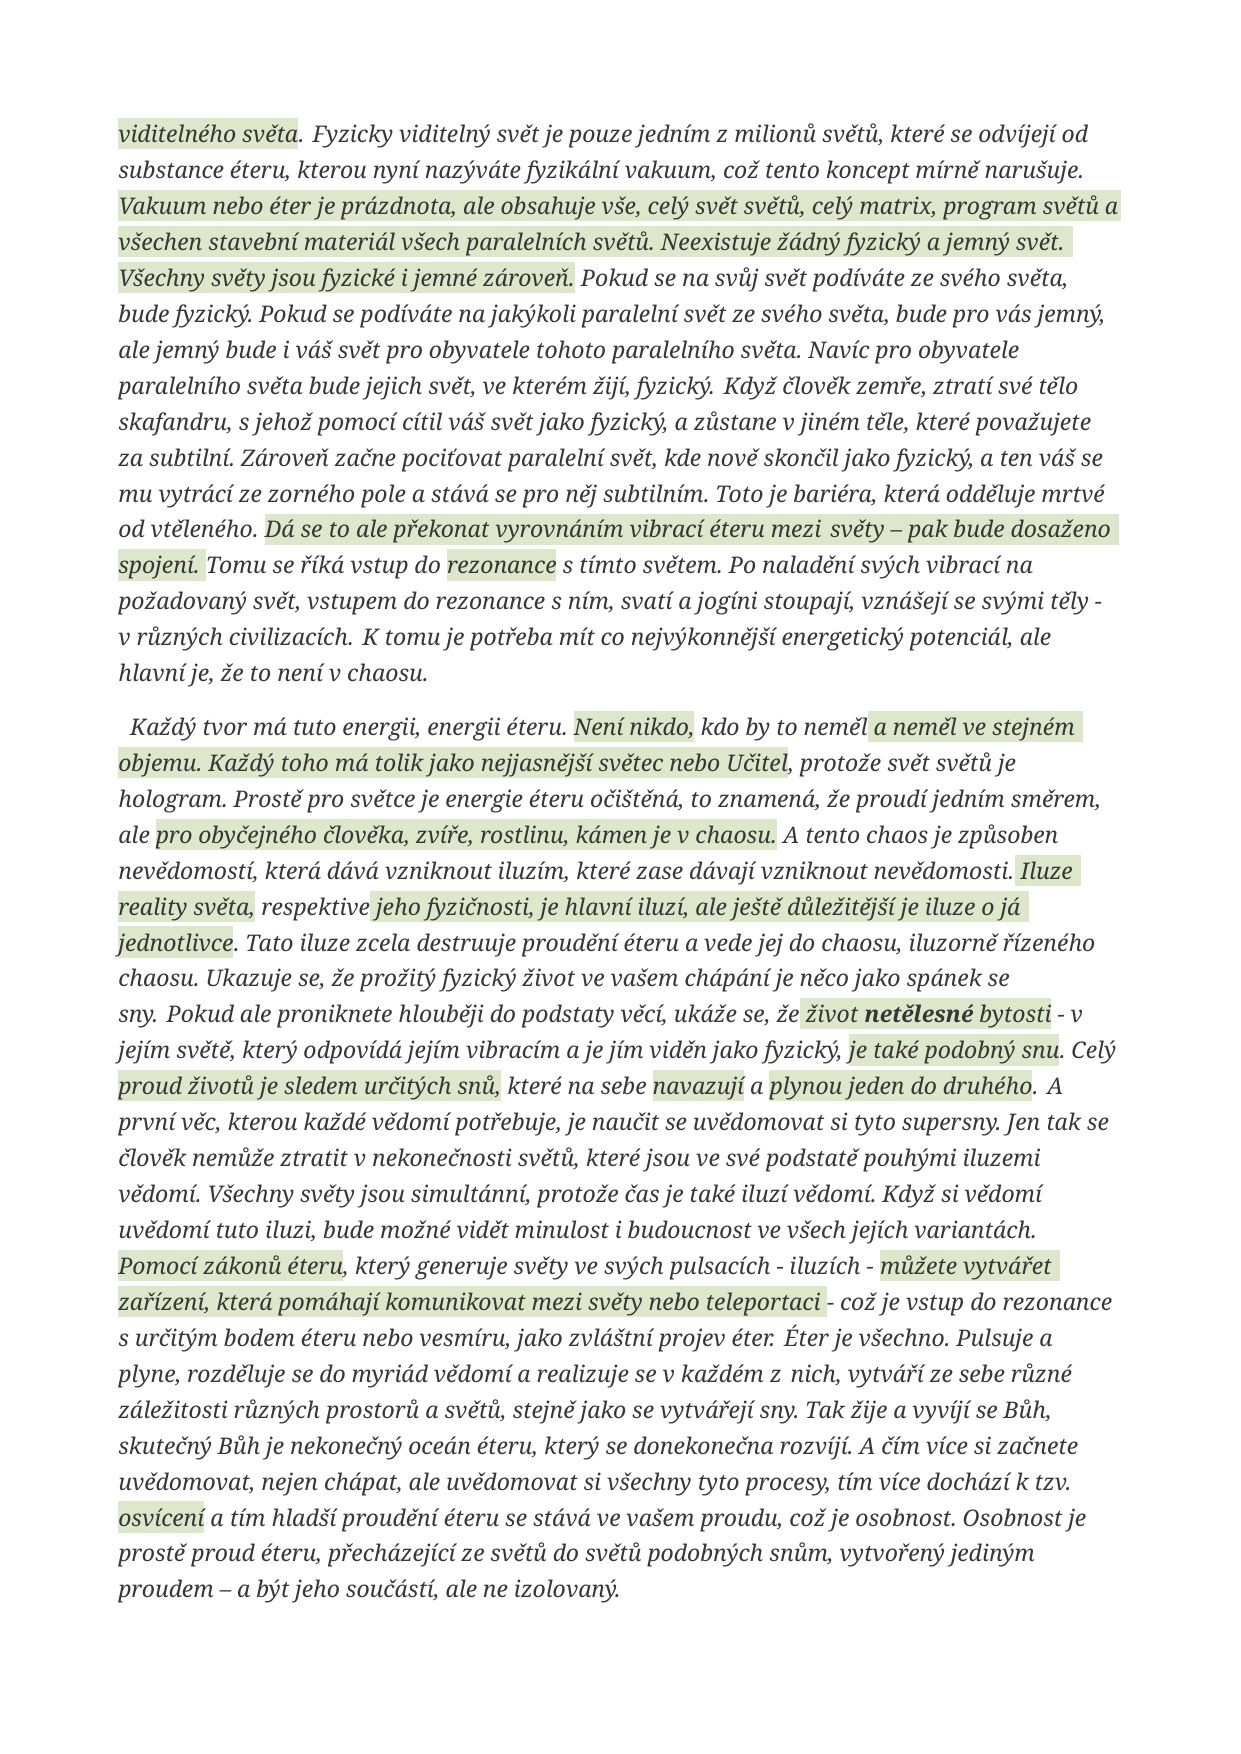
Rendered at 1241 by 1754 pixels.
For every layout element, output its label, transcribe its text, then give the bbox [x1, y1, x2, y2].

text viditelného světa. Fyzicky viditelný svět je pouze jedním z milionů světů, které se odvíjejí od substance éteru, kterou nyní nazýváte fyzikální vakuum, což tento koncept mírně narušuje. Vakuum nebo éter je prázdnota, ale obsahuje vše, celý svět světů, celý matrix, program světů a všechen stavební materiál všech paralelních světů. Neexistuje žádný fyzický a jemný svět. Všechny světy jsou fyzické i jemné zároveň. Pokud se na svůj svět podíváte ze svého světa, bude fyzický. Pokud se podíváte na jakýkoli paralelní svět ze svého světa, bude pro vás jemný, ale jemný bude i váš svět pro obyvatele tohoto paralelního světa. Navíc pro obyvatele paralelního světa bude jejich svět, ve kterém žijí, fyzický. Když člověk zemře, ztratí své tělo skafandru, s jehož pomocí cítil váš svět jako fyzický, a zůstane v jiném těle, které považujete za subtilní. Zároveň začne pociťovat paralelní svět, kde nově skončil jako fyzický, a ten váš se mu vytrácí ze zorného pole a stává se pro něj subtilním. Toto je bariéra, která odděluje mrtvé od vtěleného. Dá se to ale překonat vyrovnáním vibrací éteru mezi světy – pak bude dosaženo spojení. Tomu se říká vstup do rezonance s tímto světem. Po naladění svých vibrací na požadovaný svět, vstupem do rezonance s ním, svatí a jogíni stoupají, vznášejí se svými těly - v různých civilizacích. K tomu je potřeba mít co nejvýkonnější energetický potenciál, ale hlavní je, že to není v chaosu. [118, 118, 1122, 688]
text Každý tvor má tuto energii, energii éteru. Není nikdo, kdo by to neměl a neměl ve stejném objemu. Každý toho má tolik jako nejjasnější světec nebo Učitel, protože svět světů je hologram. Prostě pro světce je energie éteru očištěná, to znamená, že proudí jedním směrem, ale pro obyčejného člověka, zvíře, rostlinu, kámen je v chaosu. A tento chaos je způsoben nevědomostí, která dává vzniknout iluzím, které zase dávají vzniknout nevědomosti. Iluze reality světa, respektive jeho fyzičnosti, je hlavní iluzí, ale ještě důležitější je iluze o já jednotlivce. Tato iluze zcela destruuje proudění éteru a vede jej do chaosu, iluzorně řízeného chaosu. Ukazuje se, že prožitý fyzický život ve vašem chápání je něco jako spánek se sny. Pokud ale proniknete hlouběji do podstaty věcí, ukáže se, že život netělesné bytosti - v jejím světě, který odpovídá jejím vibracím a je jím viděn jako fyzický, je také podobný snu. Celý proud životů je sledem určitých snů, které na sebe navazují a plynou jeden do druhého. A první věc, kterou každé vědomí potřebuje, je naučit se uvědomovat si tyto supersny. Jen tak se člověk nemůže ztratit v nekonečnosti světů, které jsou ve své podstatě pouhými iluzemi vědomí. Všechny světy jsou simultánní, protože čas je také iluzí vědomí. Když si vědomí uvědomí tuto iluzi, bude možné vidět minulost i budoucnost ve všech jejích variantách. Pomocí zákonů éteru, který generuje světy ve svých pulsacích - iluzích - můžete vytvářet zařízení, která pomáhají komunikovat mezi světy nebo teleportaci - což je vstup do rezonance s určitým bodem éteru nebo vesmíru, jako zvláštní projev éter. Éter je všechno. Pulsuje a plyne, rozděluje se do myriád vědomí a realizuje se v každém z nich, vytváří ze sebe různé záležitosti různých prostorů a světů, stejně jako se vytvářejí sny. Tak žije a vyvíjí se Bůh, skutečný Bůh je nekonečný oceán éteru, který se donekonečna rozvíjí. A čím více si začnete uvědomovat, nejen chápat, ale uvědomovat si všechny tyto procesy, tím více dochází k tzv. osvícení a tím hladší proudění éteru se stává ve vašem proudu, což je osobnost. Osobnost je prostě proud éteru, přecházející ze světů do světů podobných snům, vytvořený jediným proudem – a být jeho součástí, ale ne izolovaný. [118, 711, 1122, 1604]
